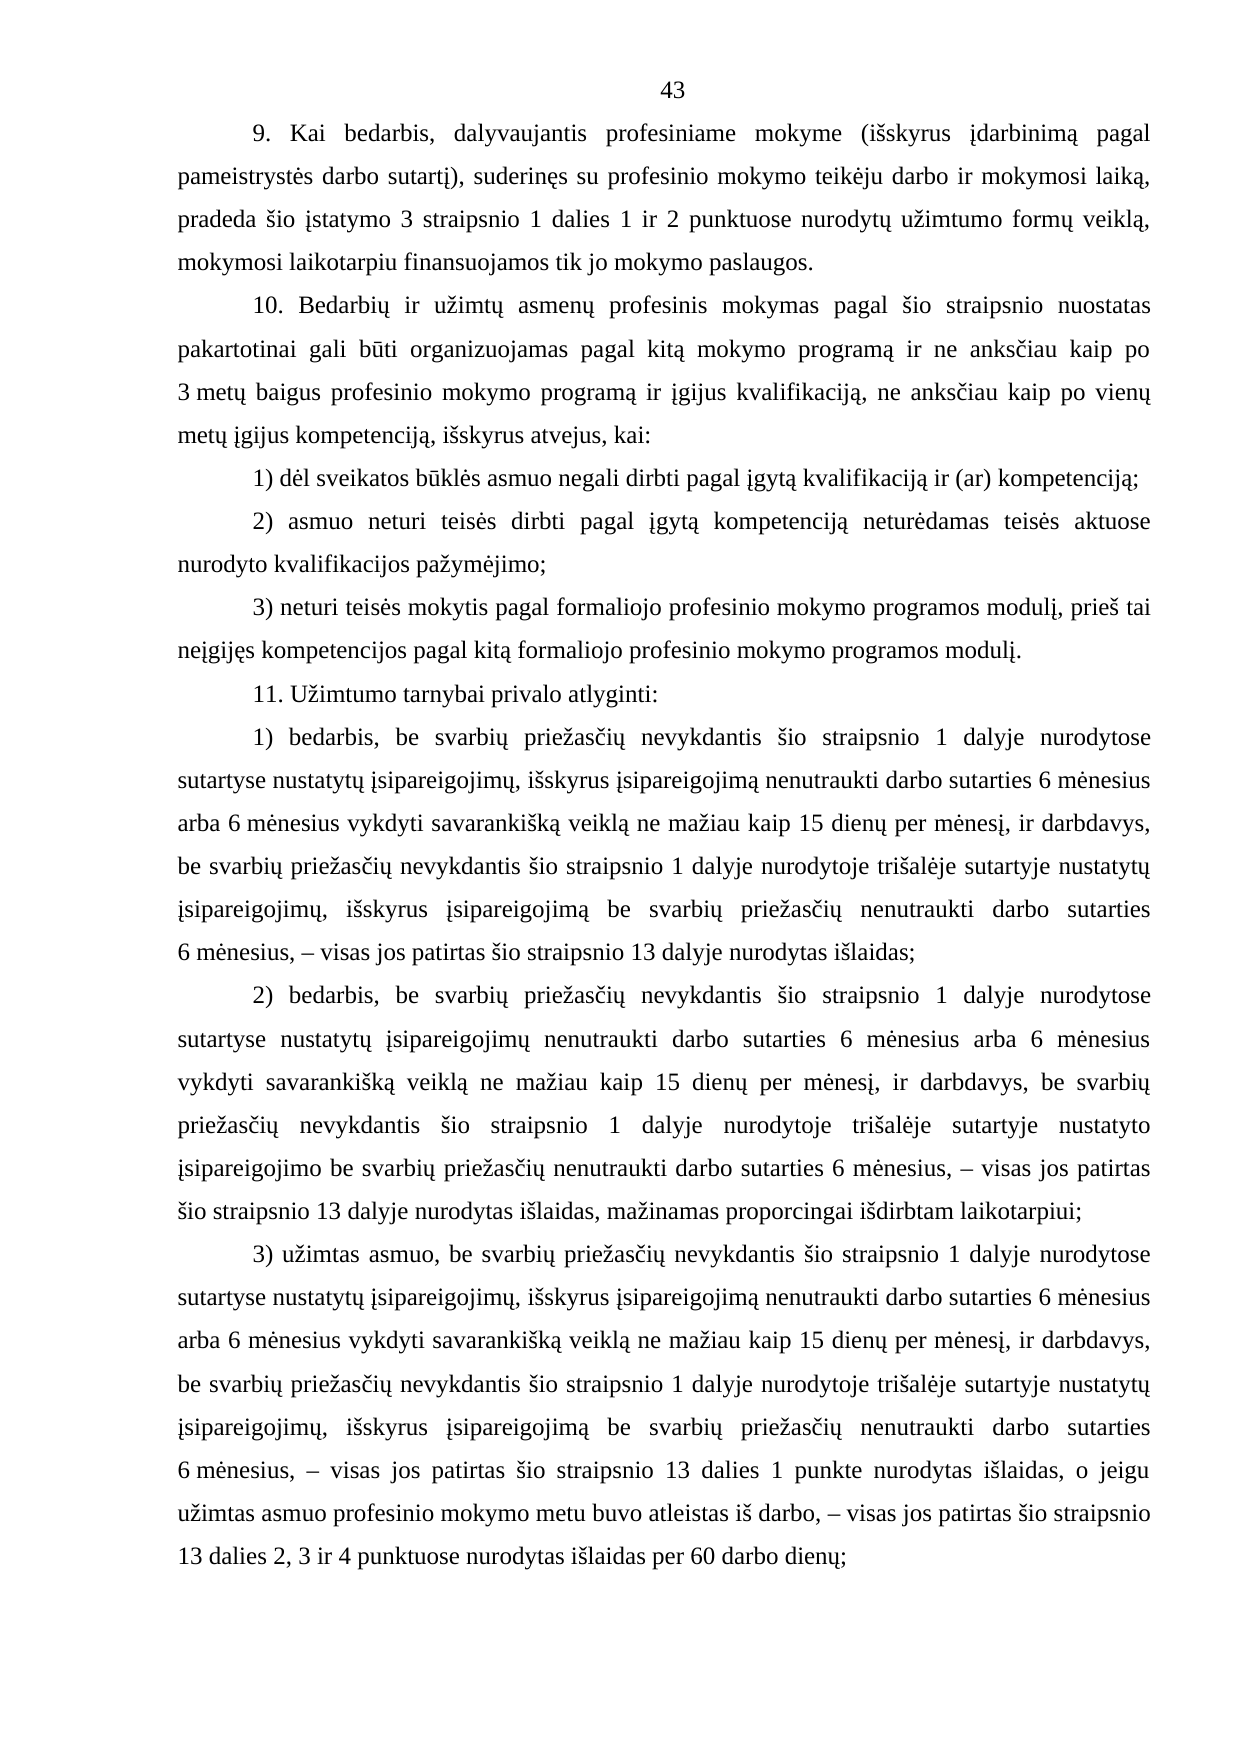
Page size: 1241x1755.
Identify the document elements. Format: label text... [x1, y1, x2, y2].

text 1) bedarbis, be svarbių priežasčių nevykdantis šio straipsnio 1 dalyje nurodytose sutartyse nustatytų įsipareigojimų, išskyrus įsipareigojimą nenutraukti darbo sutarties 6 mėnesius arba 6 mėnesius vykdyti savarankišką veiklą ne mažiau kaip 15 dienų per mėnesį, ir darbdavys, be svarbių priežasčių nevykdantis šio straipsnio 1 dalyje nurodytoje trišalėje sutartyje nustatytų įsipareigojimų, išskyrus įsipareigojimą be svarbių priežasčių nenutraukti darbo sutarties 6 mėnesius, – visas jos patirtas šio straipsnio 13 dalyje nurodytas išlaidas; [177, 722, 1152, 966]
text 2) asmuo neturi teisės dirbti pagal įgytą kompetenciją neturėdamas teisės aktuose nurodyto kvalifikacijos pažymėjimo; [177, 506, 1152, 578]
text 10. Bedarbių ir užimtų asmenų profesinis mokymas pagal šio straipsnio nuostatas pakartotinai gali būti organizuojamas pagal kitą mokymo programą ir ne anksčiau kaip po 3 metų baigus profesinio mokymo programą ir įgijus kvalifikaciją, ne anksčiau kaip po vienų metų įgijus kompetenciją, išskyrus atvejus, kai: [177, 291, 1152, 449]
text 3) užimtas asmuo, be svarbių priežasčių nevykdantis šio straipsnio 1 dalyje nurodytose sutartyse nustatytų įsipareigojimų, išskyrus įsipareigojimą nenutraukti darbo sutarties 6 mėnesius arba 6 mėnesius vykdyti savarankišką veiklą ne mažiau kaip 15 dienų per mėnesį, ir darbdavys, be svarbių priežasčių nevykdantis šio straipsnio 1 dalyje nurodytoje trišalėje sutartyje nustatytų įsipareigojimų, išskyrus įsipareigojimą be svarbių priežasčių nenutraukti darbo sutarties 6 mėnesius, – visas jos patirtas šio straipsnio 13 dalies 1 punkte nurodytas išlaidas, o jeigu užimtas asmuo profesinio mokymo metu buvo atleistas iš darbo, – visas jos patirtas šio straipsnio 13 dalies 2, 3 ir 4 punktuose nurodytas išlaidas per 60 darbo dienų; [177, 1239, 1152, 1570]
text 11. Užimtumo tarnybai privalo atlyginti: [177, 679, 1152, 707]
text 3) neturi teisės mokytis pagal formaliojo profesinio mokymo programos modulį, prieš tai neįgijęs kompetencijos pagal kitą formaliojo profesinio mokymo programos modulį. [177, 592, 1152, 664]
text 2) bedarbis, be svarbių priežasčių nevykdantis šio straipsnio 1 dalyje nurodytose sutartyse nustatytų įsipareigojimų nenutraukti darbo sutarties 6 mėnesius arba 6 mėnesius vykdyti savarankišką veiklą ne mažiau kaip 15 dienų per mėnesį, ir darbdavys, be svarbių priežasčių nevykdantis šio straipsnio 1 dalyje nurodytoje trišalėje sutartyje nustatyto įsipareigojimo be svarbių priežasčių nenutraukti darbo sutarties 6 mėnesius, – visas jos patirtas šio straipsnio 13 dalyje nurodytas išlaidas, mažinamas proporcingai išdirbtam laikotarpiui; [177, 981, 1152, 1225]
text 1) dėl sveikatos būklės asmuo negali dirbti pagal įgytą kvalifikaciją ir (ar) kompetenciją; [177, 463, 1152, 492]
text 9. Kai bedarbis, dalyvaujantis profesiniame mokyme (išskyrus įdarbinimą pagal pameistrystės darbo sutartį), suderinęs su profesinio mokymo teikėju darbo ir mokymosi laiką, pradeda šio įstatymo 3 straipsnio 1 dalies 1 ir 2 punktuose nurodytų užimtumo formų veiklą, mokymosi laikotarpiu finansuojamos tik jo mokymo paslaugos. [177, 118, 1152, 276]
